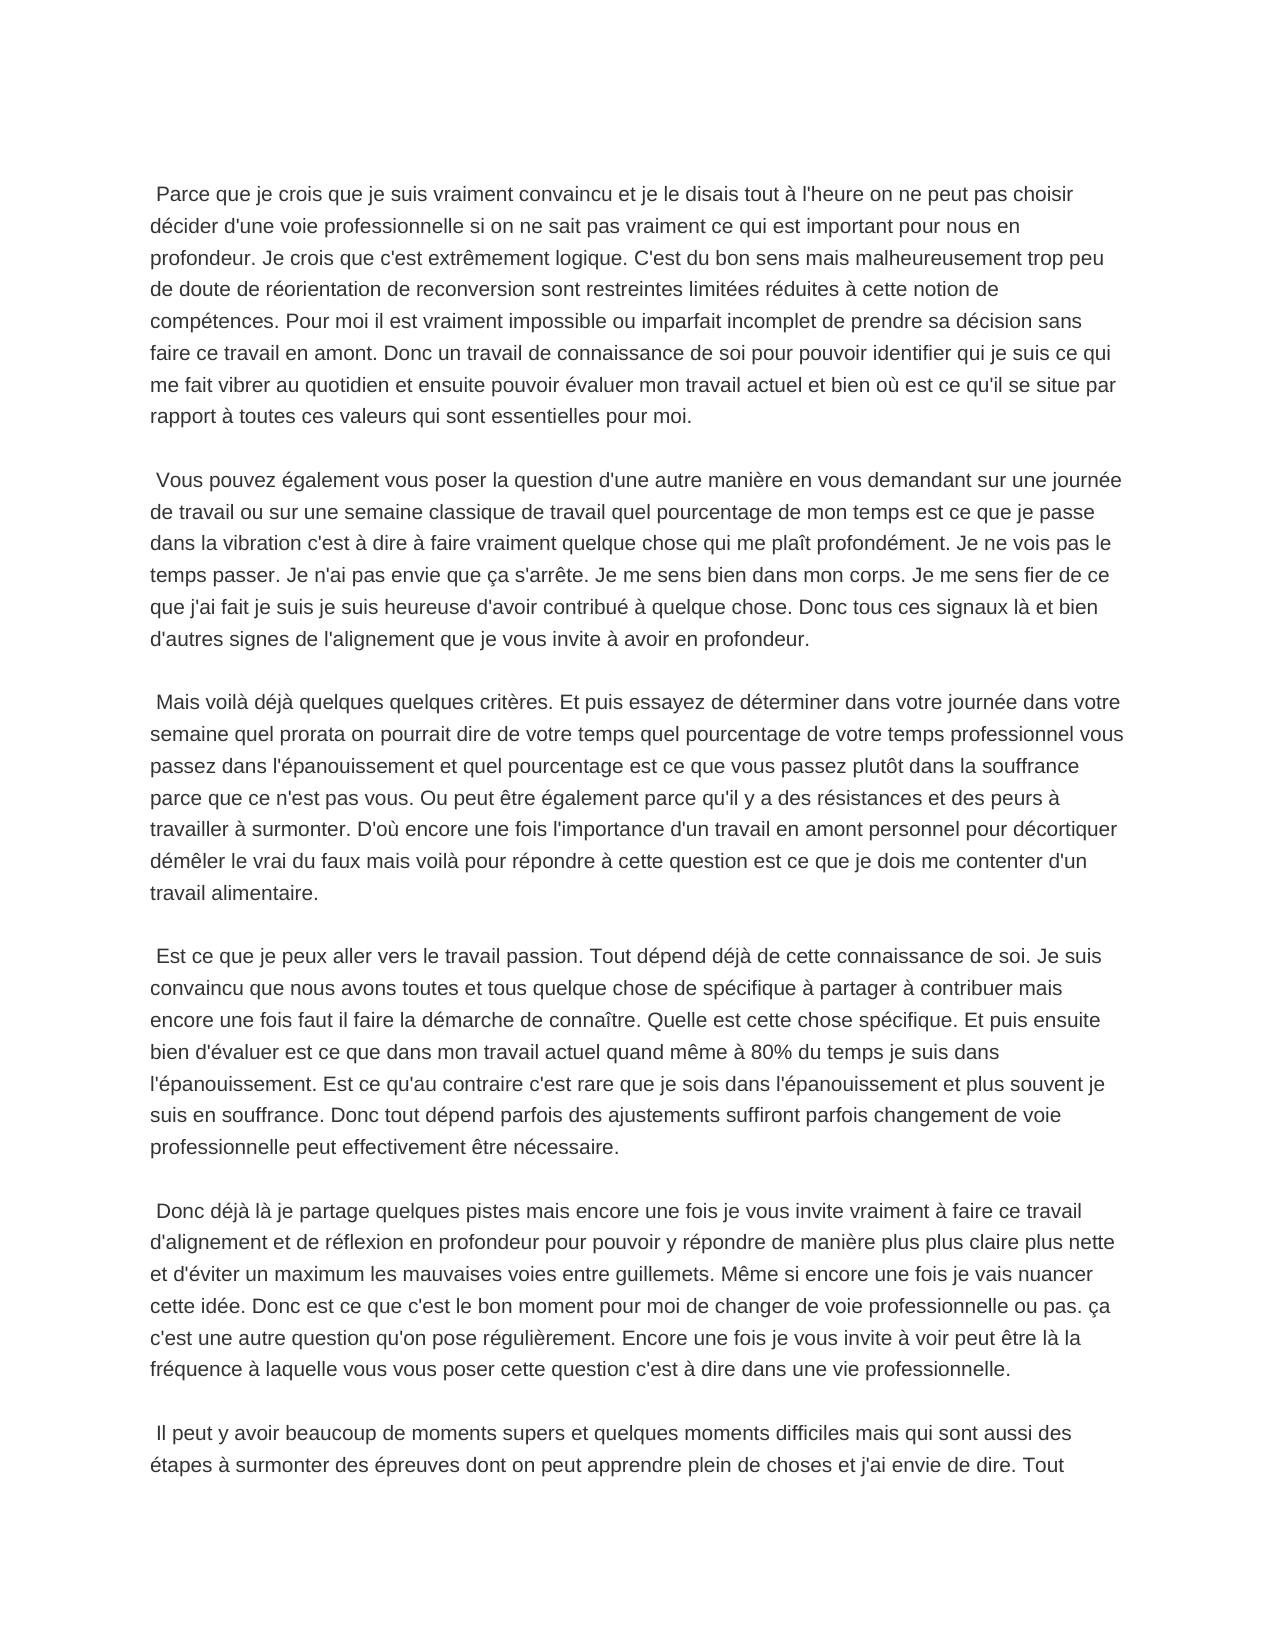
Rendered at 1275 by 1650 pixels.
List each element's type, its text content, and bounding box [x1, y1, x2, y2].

text Donc déjà là je partage quelques pistes mais encore une fois je vous invite vraiment à faire ce travail d'alignement et de réflexion en profondeur pour pouvoir y répondre de manière plus plus claire plus nette et d'éviter un maximum les mauvaises voies entre guillemets. Même si encore une fois je vais nuancer cette idée. Donc est ce que c'est le bon moment pour moi de changer de voie professionnelle ou pas. ça c'est une autre question qu'on pose régulièrement. Encore une fois je vous invite à voir peut être là la fréquence à laquelle vous vous poser cette question c'est à dire dans une vie professionnelle. [150, 1198, 1125, 1381]
text Vous pouvez également vous poser la question d'une autre manière en vous demandant sur une journée de travail ou sur une semaine classique de travail quel pourcentage de mon temps est ce que je passe dans la vibration c'est à dire à faire vraiment quelque chose qui me plaît profondément. Je ne vois pas le temps passer. Je n'ai pas envie que ça s'arrête. Je me sens bien dans mon corps. Je me sens fier de ce que j'ai fait je suis je suis heureuse d'avoir contribué à quelque chose. Donc tous ces signaux là et bien d'autres signes de l'alignement que je vous invite à avoir en profondeur. [150, 468, 1125, 651]
text Est ce que je peux aller vers le travail passion. Tout dépend déjà de cette connaissance de soi. Je suis convaincu que nous avons toutes et tous quelque chose de spécifique à partager à contribuer mais encore une fois faut il faire la démarche de connaître. Quelle est cette chose spécifique. Et puis ensuite bien d'évaluer est ce que dans mon travail actuel quand même à 80% du temps je suis dans l'épanouissement. Est ce qu'au contraire c'est rare que je sois dans l'épanouissement et plus souvent je suis en souffrance. Donc tout dépend parfois des ajustements suffiront parfois changement de voie professionnelle peut effectivement être nécessaire. [150, 944, 1125, 1159]
text Parce que je crois que je suis vraiment convaincu et je le disais tout à l'heure on ne peut pas choisir décider d'une voie professionnelle si on ne sait pas vraiment ce qui est important pour nous en profondeur. Je crois que c'est extrêmement logique. C'est du bon sens mais malheureusement trop peu de doute de réorientation de reconversion sont restreintes limitées réduites à cette notion de compétences. Pour moi il est vraiment impossible ou imparfait incomplet de prendre sa décision sans faire ce travail en amont. Donc un travail de connaissance de soi pour pouvoir identifier qui je suis ce qui me fait vibrer au quotidien et ensuite pouvoir évaluer mon travail actuel et bien où est ce qu'il se situe par rapport à toutes ces valeurs qui sont essentielles pour moi. [150, 182, 1125, 428]
text Il peut y avoir beaucoup de moments supers et quelques moments difficiles mais qui sont aussi des étapes à surmonter des épreuves dont on peut apprendre plein de choses et j'ai envie de dire. Tout [150, 1421, 1125, 1477]
text Mais voilà déjà quelques quelques critères. Et puis essayez de déterminer dans votre journée dans votre semaine quel prorata on pourrait dire de votre temps quel pourcentage de votre temps professionnel vous passez dans l'épanouissement et quel pourcentage est ce que vous passez plutôt dans la souffrance parce que ce n'est pas vous. Ou peut être également parce qu'il y a des résistances et des peurs à travailler à surmonter. D'où encore une fois l'importance d'un travail en amont personnel pour décortiquer démêler le vrai du faux mais voilà pour répondre à cette question est ce que je dois me contenter d'un travail alimentaire. [150, 690, 1125, 905]
